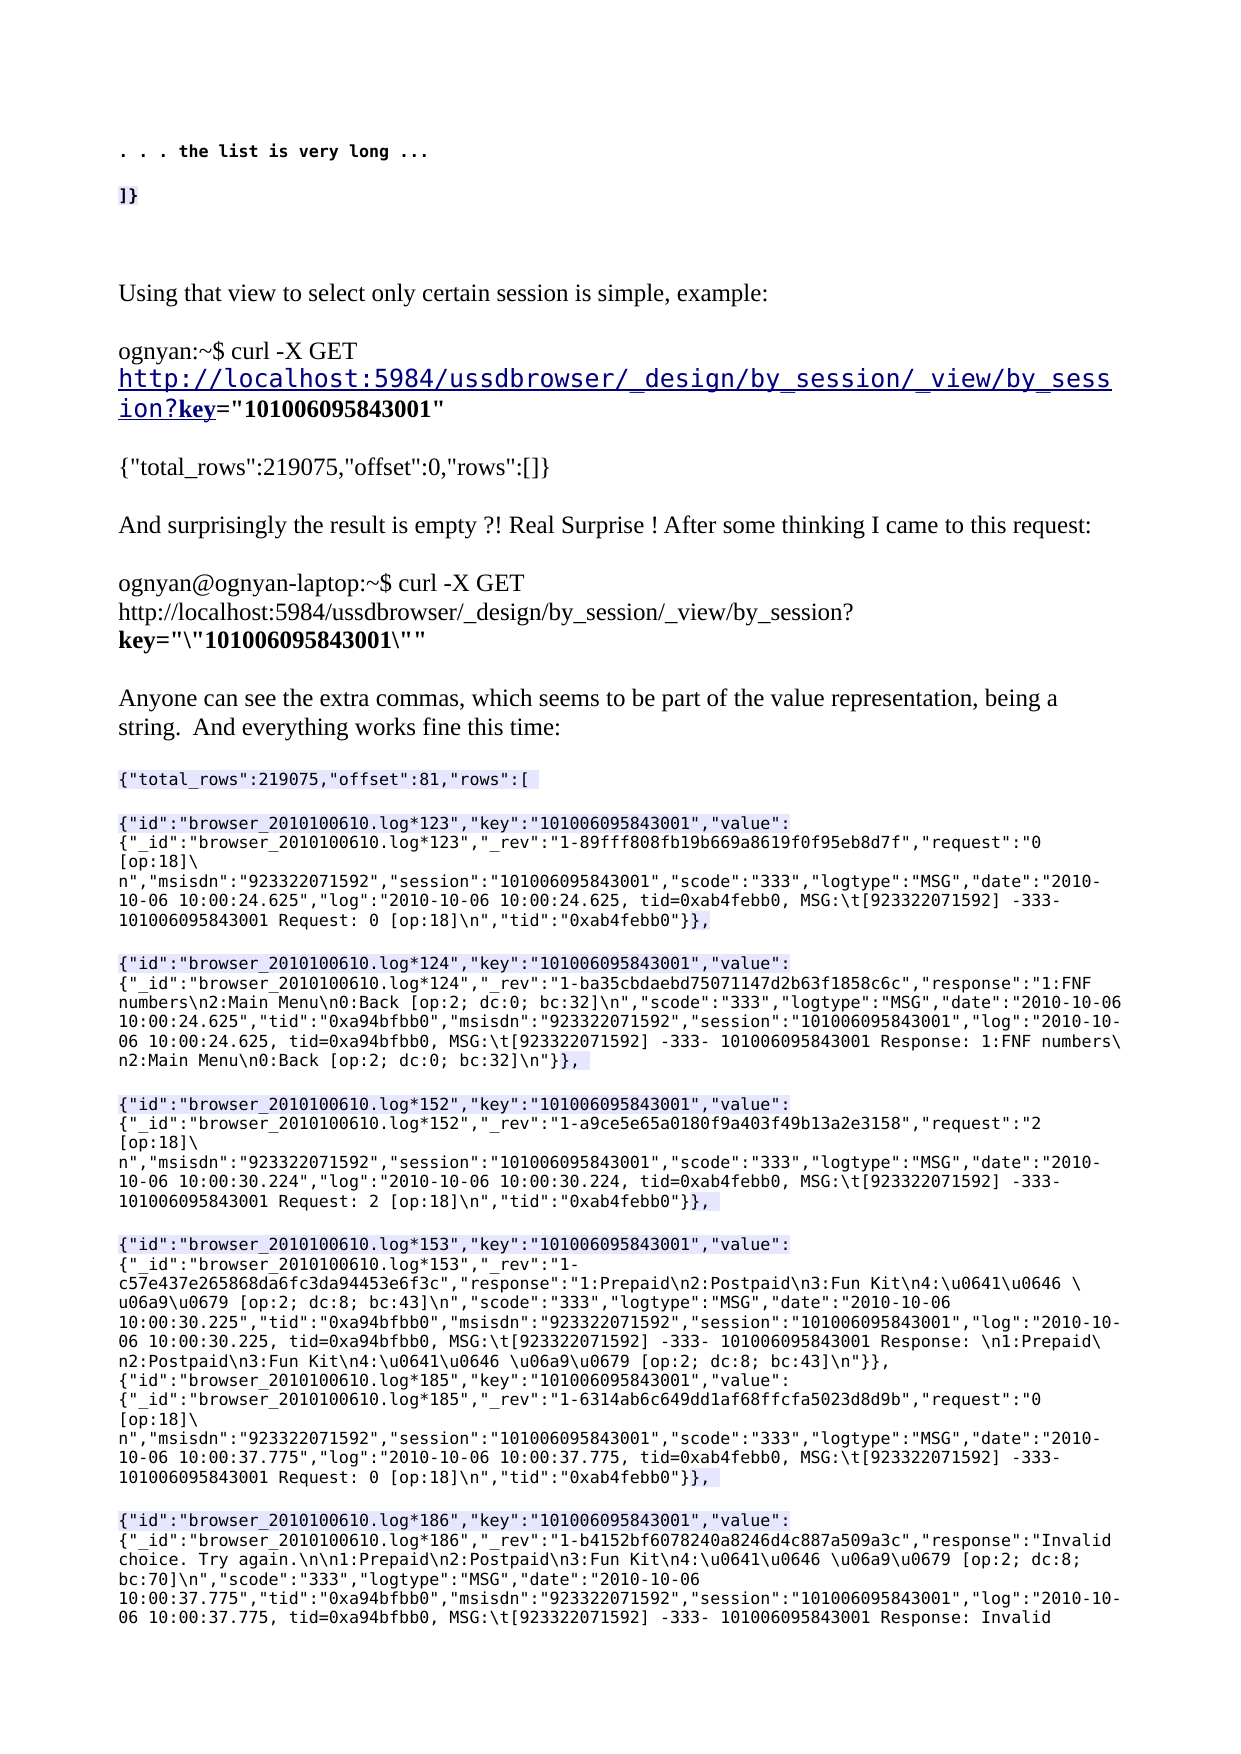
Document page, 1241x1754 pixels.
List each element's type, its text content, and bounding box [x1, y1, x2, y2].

text {"id":"browser_2010100610.log*124","key":"101006095843001","value":{"_id":"browser_2010100610.log*124","_rev":"1-ba35cbdaebd75071147d2b63f1858c6c","response":"1:FNF numbers\n2:Main Menu\n0:Back [op:2; dc:0; bc:32]\n","scode":"333","logtype":"MSG","date":"2010-10-06 10:00:24.625","tid":"0xa94bfbb0","msisdn":"923322071592","session":"101006095843001","log":"2010-10-06 10:00:24.625, tid=0xa94bfbb0, MSG:\t[923322071592] -333- 101006095843001 Response: 1:FNF numbers\n2:Main Menu\n0:Back [op:2; dc:0; bc:32]\n"}}, [118, 954, 1122, 1070]
text {"id":"browser_2010100610.log*123","key":"101006095843001","value":{"_id":"browser_2010100610.log*123","_rev":"1-89fff808fb19b669a8619f0f95eb8d7f","request":"0 [op:18]\n","msisdn":"923322071592","session":"101006095843001","scode":"333","logtype":"MSG","date":"2010-10-06 10:00:24.625","log":"2010-10-06 10:00:24.625, tid=0xab4febb0, MSG:\t[923322071592] -333- 101006095843001 Request: 0 [op:18]\n","tid":"0xab4febb0"}}, [118, 814, 1122, 930]
text And surprisingly the result is empty ?! Real Surprise ! After some thinking I came to this request: [118, 510, 1122, 539]
text ognyan:~$ curl -X GET http://localhost:5984/ussdbrowser/_design/by_session/_view/by_session?key="101006095843001" [118, 336, 1122, 423]
text {"id":"browser_2010100610.log*185","key":"101006095843001","value":{"_id":"browser_2010100610.log*185","_rev":"1-6314ab6c649dd1af68ffcfa5023d8d9b","request":"0 [op:18]\n","msisdn":"923322071592","session":"101006095843001","scode":"333","logtype":"MSG","date":"2010-10-06 10:00:37.775","log":"2010-10-06 10:00:37.775, tid=0xab4febb0, MSG:\t[923322071592] -333- 101006095843001 Request: 0 [op:18]\n","tid":"0xab4febb0"}}, [118, 1371, 1122, 1487]
text {"id":"browser_2010100610.log*186","key":"101006095843001","value":{"_id":"browser_2010100610.log*186","_rev":"1-b4152bf6078240a8246d4c887a509a3c","response":"Invalid choice. Try again.\n\n1:Prepaid\n2:Postpaid\n3:Fun Kit\n4:\u0641\u0646 \u06a9\u0679 [op:2; dc:8; bc:70]\n","scode":"333","logtype":"MSG","date":"2010-10-06 10:00:37.775","tid":"0xa94bfbb0","msisdn":"923322071592","session":"101006095843001","log":"2010-10-06 10:00:37.775, tid=0xa94bfbb0, MSG:\t[923322071592] -333- 101006095843001 Response: Invalid [118, 1511, 1122, 1628]
text {"total_rows":219075,"offset":0,"rows":[]} [118, 452, 1122, 481]
text ]} [118, 186, 1122, 205]
text {"id":"browser_2010100610.log*152","key":"101006095843001","value":{"_id":"browser_2010100610.log*152","_rev":"1-a9ce5e65a0180f9a403f49b13a2e3158","request":"2 [op:18]\n","msisdn":"923322071592","session":"101006095843001","scode":"333","logtype":"MSG","date":"2010-10-06 10:00:30.224","log":"2010-10-06 10:00:30.224, tid=0xab4febb0, MSG:\t[923322071592] -333- 101006095843001 Request: 2 [op:18]\n","tid":"0xab4febb0"}}, [118, 1095, 1122, 1211]
text ognyan@ognyan-laptop:~$ curl -X GET http://localhost:5984/ussdbrowser/_design/by_session/_view/by_session?key="\"101006095843001\"" [118, 568, 1122, 654]
text . . . the list is very long ... [118, 142, 1122, 162]
text {"id":"browser_2010100610.log*153","key":"101006095843001","value":{"_id":"browser_2010100610.log*153","_rev":"1-c57e437e265868da6fc3da94453e6f3c","response":"1:Prepaid\n2:Postpaid\n3:Fun Kit\n4:\u0641\u0646 \u06a9\u0679 [op:2; dc:8; bc:43]\n","scode":"333","logtype":"MSG","date":"2010-10-06 10:00:30.225","tid":"0xa94bfbb0","msisdn":"923322071592","session":"101006095843001","log":"2010-10-06 10:00:30.225, tid=0xa94bfbb0, MSG:\t[923322071592] -333- 101006095843001 Response: \n1:Prepaid\n2:Postpaid\n3:Fun Kit\n4:\u0641\u0646 \u06a9\u0679 [op:2; dc:8; bc:43]\n"}}, [118, 1235, 1122, 1371]
text Using that view to select only certain session is simple, example: [118, 278, 1122, 307]
text Anyone can see the extra commas, which seems to be part of the value representation, being a string. And everything works fine this time: [118, 683, 1122, 741]
text {"total_rows":219075,"offset":81,"rows":[ [118, 770, 1122, 789]
